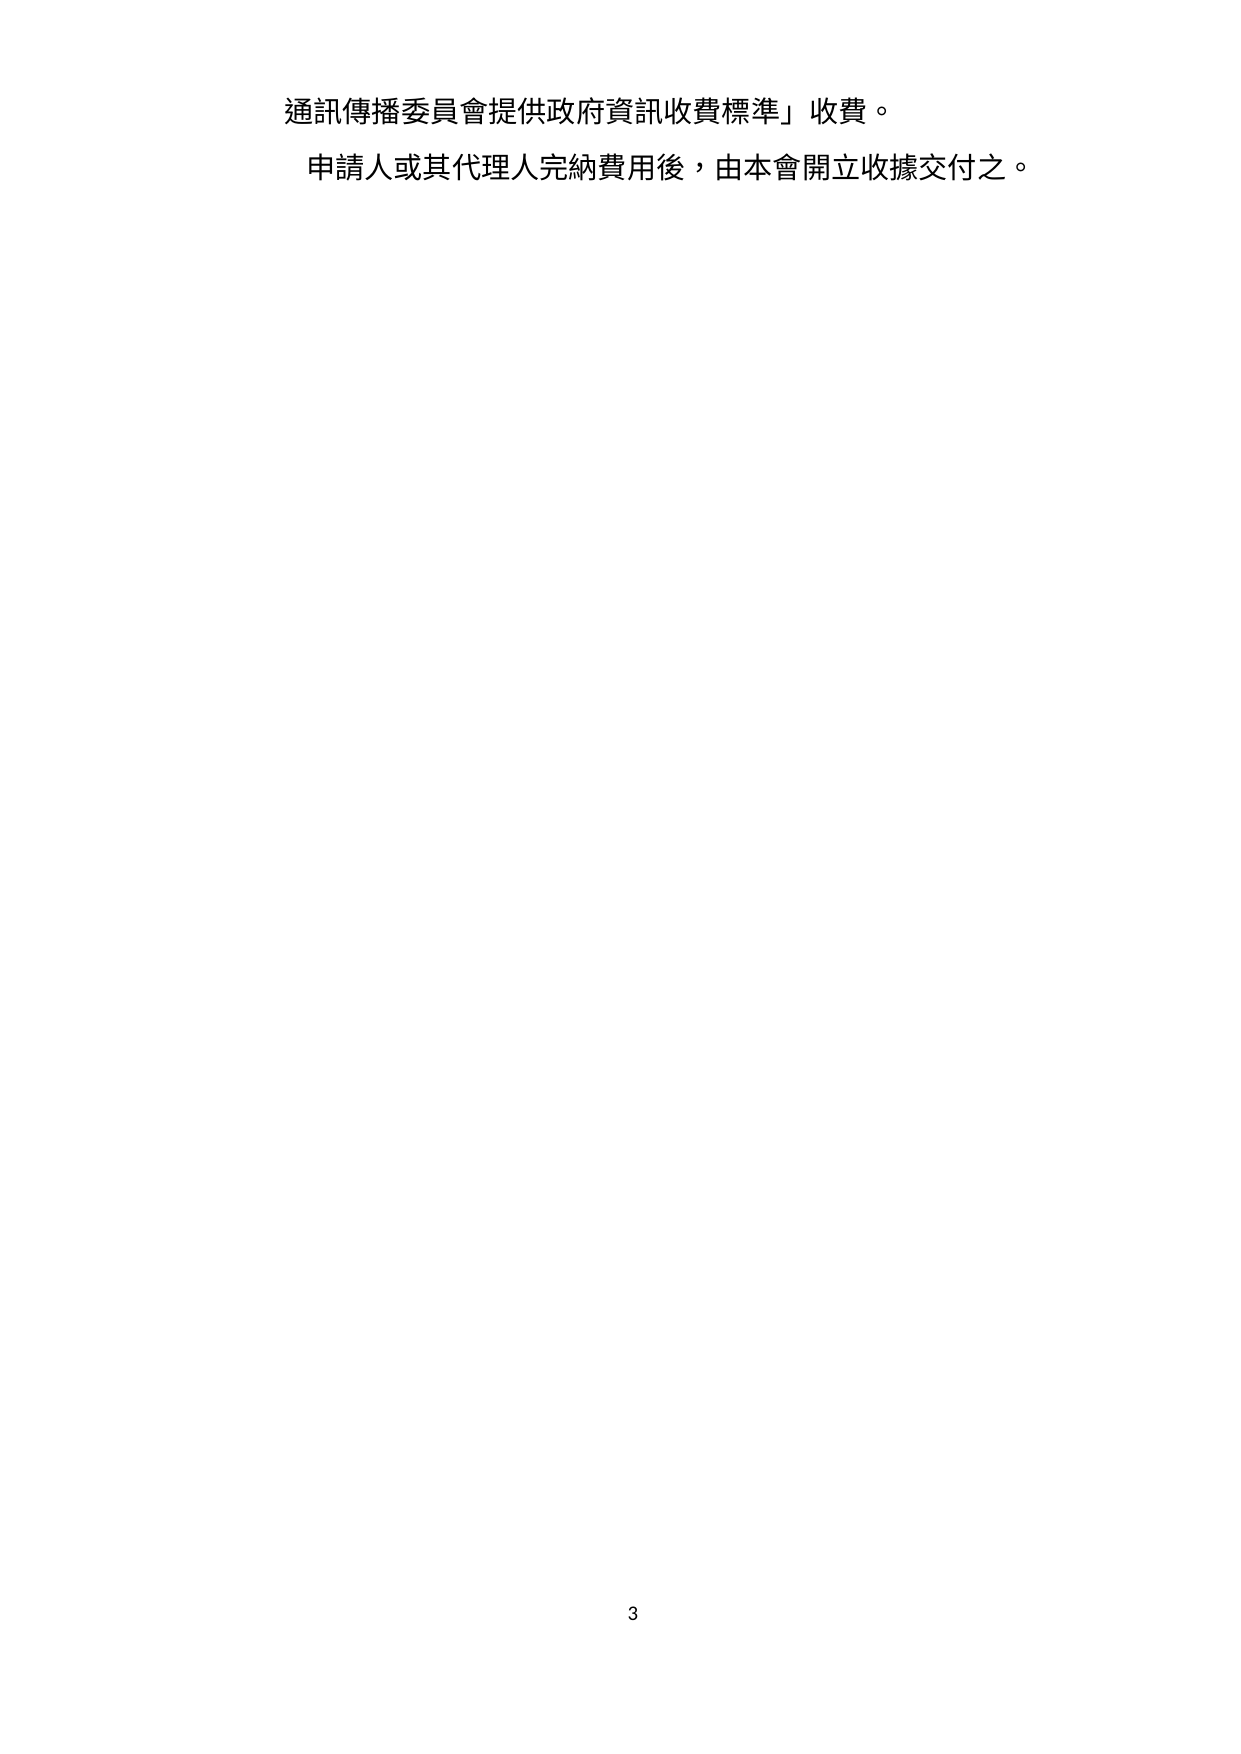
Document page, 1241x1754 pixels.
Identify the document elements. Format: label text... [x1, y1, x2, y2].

text 申請人或其代理人完納費用後，由本會開立收據交付之。 [166, 137, 1099, 189]
text 通訊傳播委員會提供政府資訊收費標準」收費。 [207, 89, 1099, 131]
